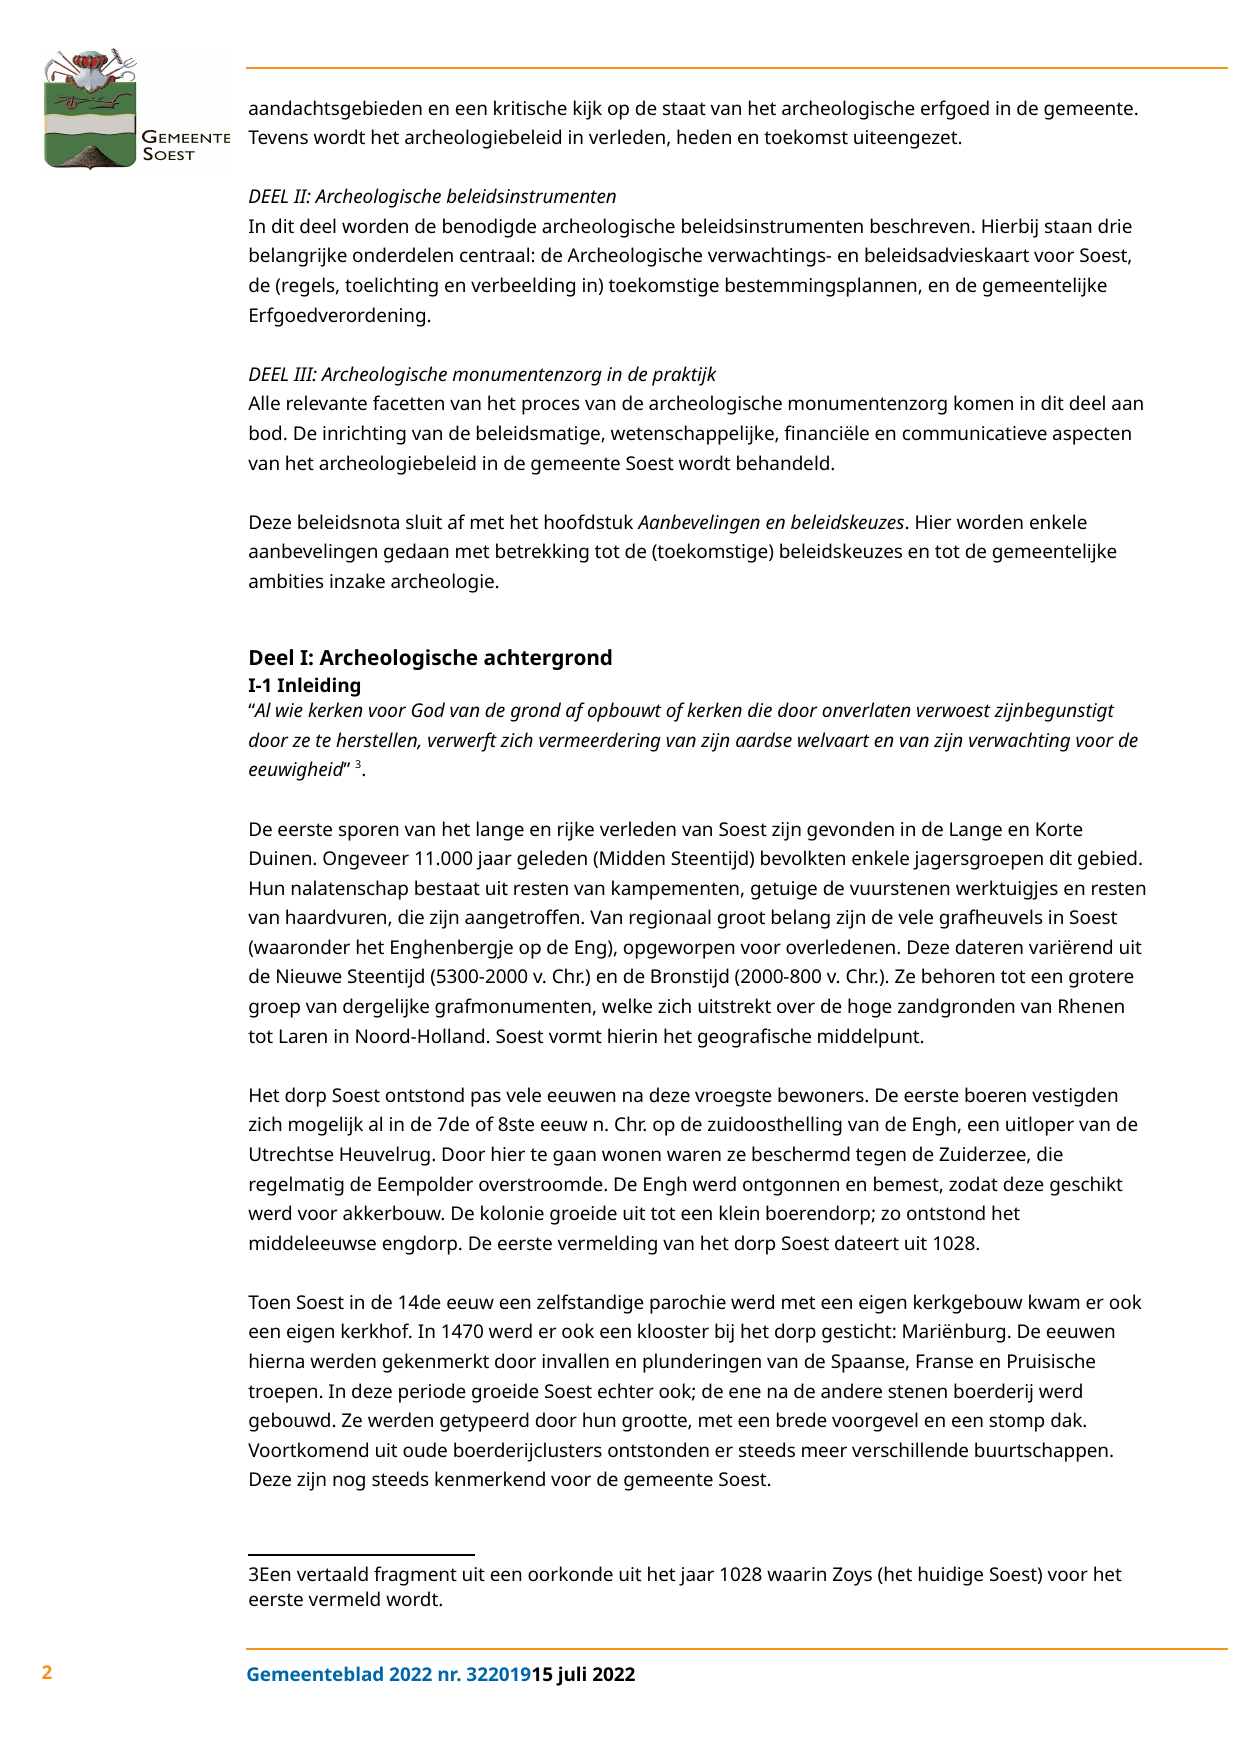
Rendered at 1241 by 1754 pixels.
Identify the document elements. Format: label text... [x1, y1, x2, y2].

text DEEL II: Archeologische beleidsinstrumenten [248, 183, 1152, 209]
text Deze beleidsnota sluit af met het hoofdstuk Aanbevelingen en beleidskeuzes. Hier worden enkele aanbevelingen gedaan met betrekking tot de (toekomstige) beleidskeuzes en tot de gemeentelijke ambities inzake archeologie. [248, 509, 1152, 594]
text DEEL III: Archeologische monumentenzorg in de praktijk [248, 361, 1152, 387]
text De eerste sporen van het lange en rijke verleden van Soest zijn gevonden in de Lange en Korte Duinen. Ongeveer 11.000 jaar geleden (Midden Steentijd) bevolkten enkele jagersgroepen dit gebied. Hun nalatenschap bestaat uit resten van kampementen, getuige de vuurstenen werktuigjes en resten van haardvuren, die zijn aangetroffen. Van regionaal groot belang zijn de vele grafheuvels in Soest (waaronder het Enghenbergje op de Eng), opgeworpen voor overledenen. Deze dateren variërend uit de Nieuwe Steentijd (5300-2000 v. Chr.) en de Bronstijd (2000-800 v. Chr.). Ze behoren tot een grotere groep van dergelijke grafmonumenten, welke zich uitstrekt over de hoge zandgronden van Rhenen tot Laren in Noord-Holland. Soest vormt hierin het geografische middelpunt. [248, 816, 1152, 1049]
text Het dorp Soest ontstond pas vele eeuwen na deze vroegste bewoners. De eerste boeren vestigden zich mogelijk al in de 7de of 8ste eeuw n. Chr. op de zuidoosthelling van de Engh, een uitloper van de Utrechtse Heuvelrug. Door hier te gaan wonen waren ze beschermd tegen de Zuiderzee, die regelmatig de Eempolder overstroomde. De Engh werd ontgonnen en bemest, zodat deze geschikt werd voor akkerbouw. De kolonie groeide uit tot een klein boerendorp; zo ontstond het middeleeuwse engdorp. De eerste vermelding van het dorp Soest dateert uit 1028. [248, 1082, 1152, 1256]
text Toen Soest in de 14de eeuw een zelfstandige parochie werd met een eigen kerkgebouw kwam er ook een eigen kerkhof. In 1470 werd er ook een klooster bij het dorp gesticht: Mariënburg. De eeuwen hierna werden gekenmerkt door invallen en plunderingen van de Spaanse, Franse en Pruisische troepen. In deze periode groeide Soest echter ook; de ene na de andere stenen boerderij werd gebouwd. Ze werden getypeerd door hun grootte, met een brede voorgevel en een stomp dak. Voortkomend uit oude boerderijclusters ontstonden er steeds meer verschillende buurtschappen. Deze zijn nog steeds kenmerkend voor de gemeente Soest. [248, 1289, 1152, 1492]
text Een vertaald fragment uit een oorkonde uit het jaar 1028 waarin Zoys (het huidige Soest) voor het eerste vermeld wordt. [248, 1561, 1152, 1612]
text Deel I: Archeologische achtergrond [248, 643, 1152, 672]
text Alle relevante facetten van het proces van de archeologische monumentenzorg komen in dit deel aan bod. De inrichting van de beleidsmatige, wetenschappelijke, financiële en communicatieve aspecten van het archeologiebeleid in de gemeente Soest wordt behandeld. [248, 391, 1152, 476]
picture [41, 47, 231, 172]
text aandachtsgebieden en een kritische kijk op de staat van het archeologische erfgoed in de gemeente. Tevens wordt het archeologiebeleid in verleden, heden en toekomst uiteengezet. [248, 95, 1152, 150]
text In dit deel worden de benodigde archeologische beleidsinstrumenten beschreven. Hierbij staan drie belangrijke onderdelen centraal: de Archeologische verwachtings- en beleidsadvieskaart voor Soest, de (regels, toelichting en verbeelding in) toekomstige bestemmingsplannen, en de gemeentelijke Erfgoedverordening. [248, 213, 1152, 328]
text “Al wie kerken voor God van de grond af opbouwt of kerken die door onverlaten verwoest zijnbegunstigt door ze te herstellen, verwerft zich vermeerdering van zijn aardse welvaart en van zijn verwachting voor de eeuwigheid” . [248, 697, 1152, 782]
text I-1 Inleiding [248, 672, 1152, 697]
